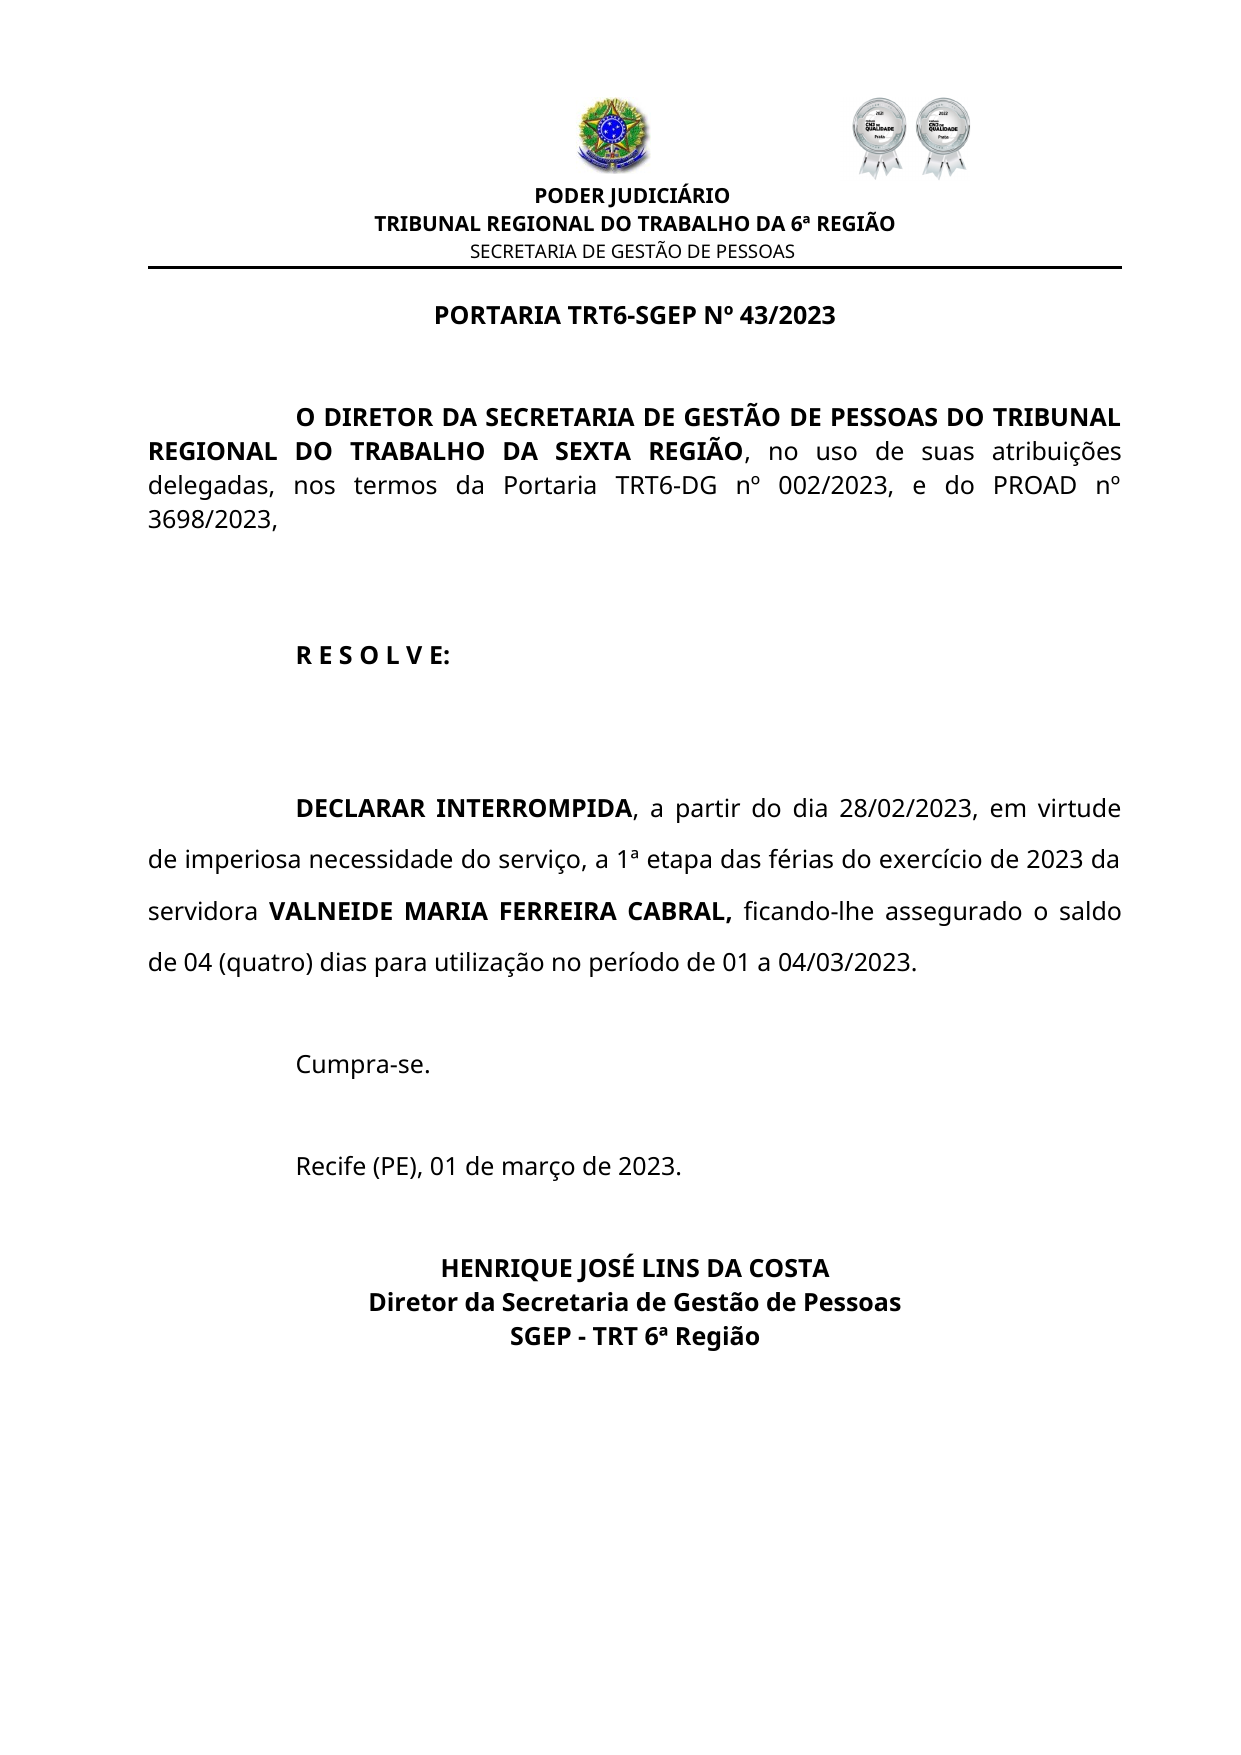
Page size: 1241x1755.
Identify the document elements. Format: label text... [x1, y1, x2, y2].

text PORTARIA TRT6-SGEP Nº 43/2023 [148, 297, 1122, 331]
picture [575, 97, 651, 174]
text Cumpra-se. [148, 1046, 1122, 1080]
text DECLARAR INTERROMPIDA, a partir do dia 28/02/2023, em virtude de imperiosa necessidade do serviço, a 1ª etapa das férias do exercício de 2023 da servidora VALNEIDE MARIA FERREIRA CABRAL, ficando-lhe assegurado o saldo de 04 (quatro) dias para utilização no período de 01 a 04/03/2023. [148, 791, 1122, 978]
text HENRIQUE JOSÉ LINS DA COSTA [148, 1250, 1122, 1284]
text SGEP - TRT 6ª Região [148, 1318, 1122, 1353]
text O DIRETOR DA SECRETARIA DE GESTÃO DE PESSOAS DO TRIBUNAL REGIONAL DO TRABALHO DA SEXTA REGIÃO, no uso de suas atribuições delegadas, nos termos da Portaria TRT6-DG nº 002/2023, e do PROAD nº 3698/2023, [148, 399, 1122, 536]
text R E S O L V E: [148, 638, 1122, 672]
text Recife (PE), 01 de março de 2023. [148, 1148, 1122, 1182]
text Diretor da Secretaria de Gestão de Pessoas [148, 1284, 1122, 1318]
